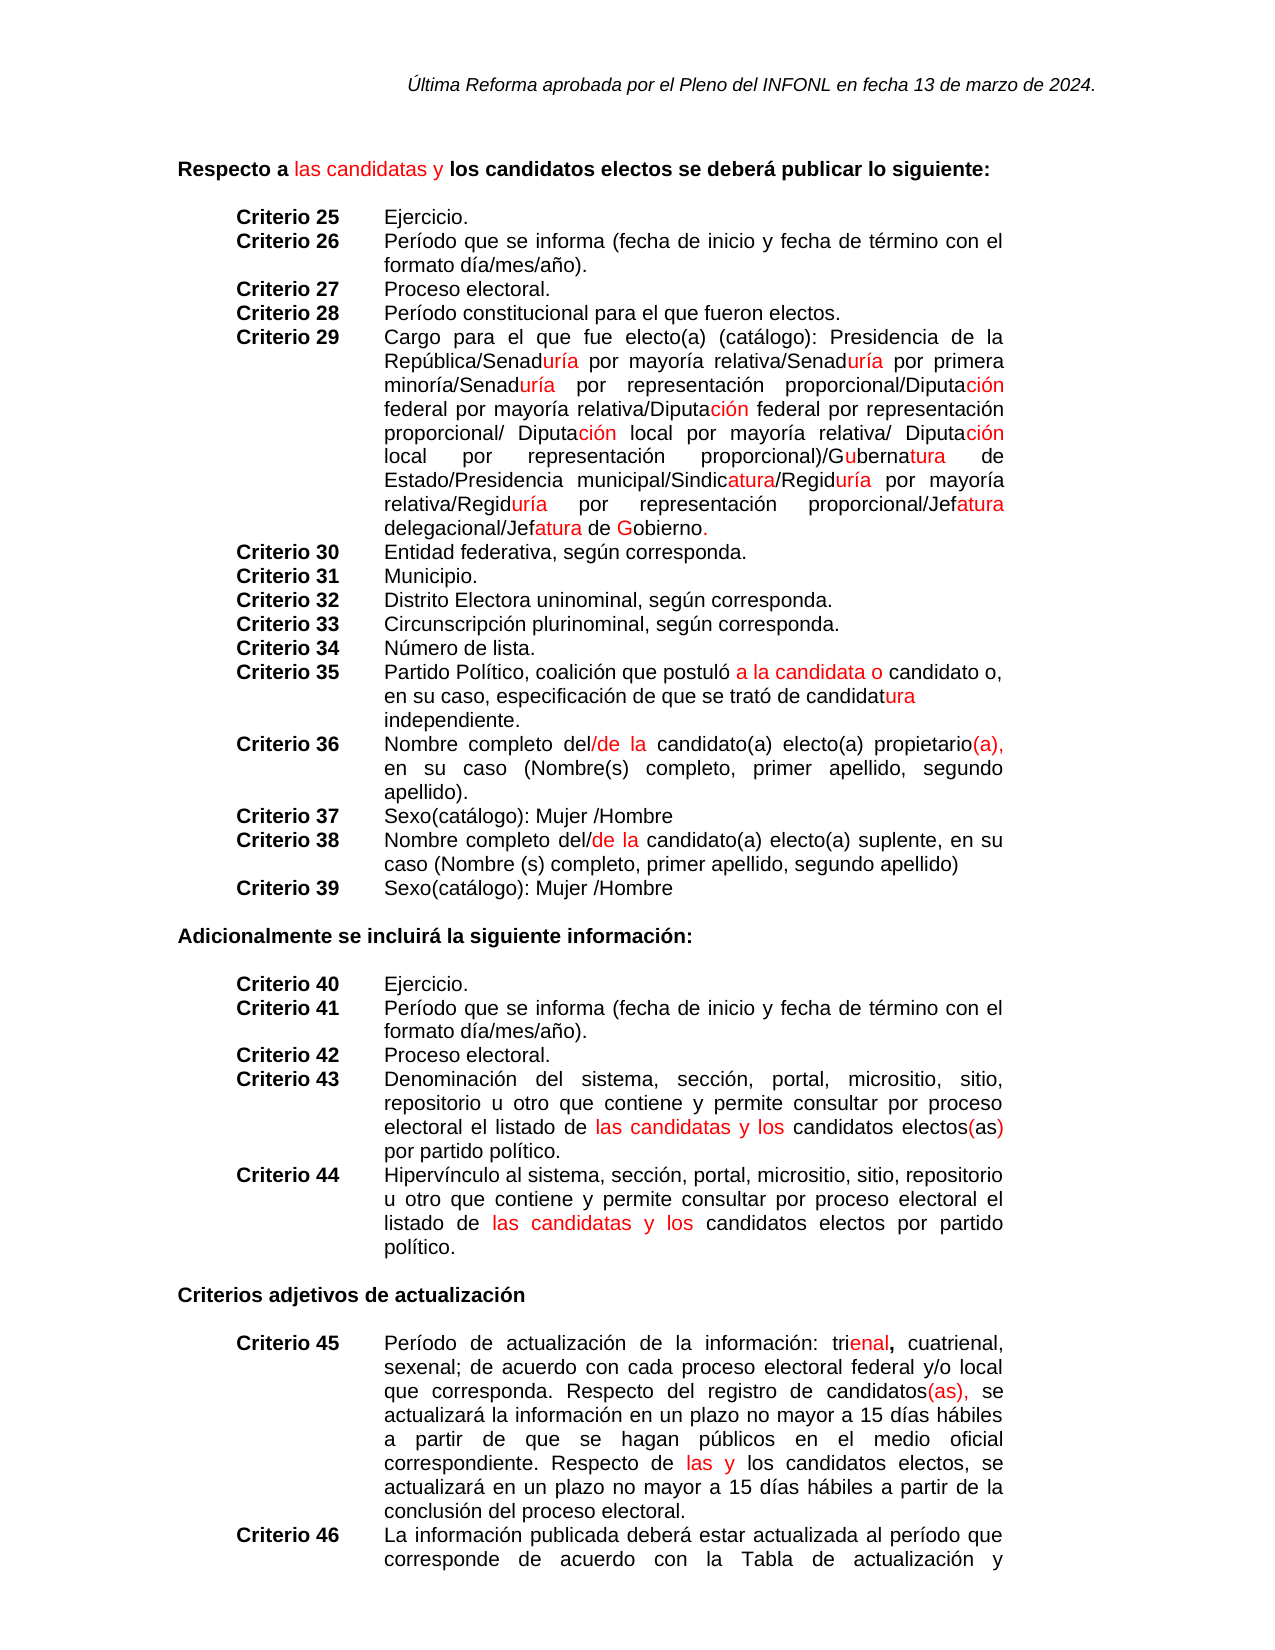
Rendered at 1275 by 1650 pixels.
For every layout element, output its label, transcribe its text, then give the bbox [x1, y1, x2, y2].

text Criterio 46 La información publicada deberá estar actualizada al período que corresponde de acuerdo con la Tabla de actualización y [236, 1522, 1004, 1570]
text Criterio 38 Nombre completo del/de la candidato(a) electo(a) suplente, en su caso (Nombre (s) completo, primer apellido, segundo apellido) [236, 828, 1004, 876]
text Criterio 26 Período que se informa (fecha de inicio y fecha de término con el formato día/mes/año). [236, 229, 1004, 277]
text Criterio 30 Entidad federativa, según corresponda. [236, 540, 1004, 564]
text Criterio 34 Número de lista. [236, 636, 1004, 660]
text Respecto a las candidatas y los candidatos electos se deberá publicar lo siguiente: [177, 157, 1098, 181]
text Criterio 44 Hipervínculo al sistema, sección, portal, micrositio, sitio, repositorio u otro que contiene y permite consultar por proceso electoral el listado de las candidatas y los candidatos electos por partido político. [236, 1163, 1004, 1259]
text Adicionalmente se incluirá la siguiente información: [177, 923, 1004, 947]
text Criterio 36 Nombre completo del/de la candidato(a) electo(a) propietario(a), en su caso (Nombre(s) completo, primer apellido, segundo apellido). [236, 732, 1004, 804]
text Criterio 45 Período de actualización de la información: trienal, cuatrienal, sexenal; de acuerdo con cada proceso electoral federal y/o local que corresponda. Respecto del registro de candidatos(as), se actualizará la información en un plazo no mayor a 15 días hábiles a partir de que se hagan públicos en el medio oficial correspondiente. Respecto de las y los candidatos electos, se actualizará en un plazo no mayor a 15 días hábiles a partir de la conclusión del proceso electoral. [236, 1331, 1004, 1522]
text Criterio 32 Distrito Electora uninominal, según corresponda. [236, 588, 1004, 612]
text Criterio 39 Sexo(catálogo): Mujer /Hombre [236, 876, 1004, 899]
text Criterio 28 Período constitucional para el que fueron electos. [236, 301, 1004, 324]
text Criterio 41 Período que se informa (fecha de inicio y fecha de término con el formato día/mes/año). [236, 995, 1004, 1043]
text Criterio 42 Proceso electoral. [236, 1043, 1004, 1067]
text Criterio 37 Sexo(catálogo): Mujer /Hombre [236, 804, 1004, 828]
text Criterio 40 Ejercicio. [236, 971, 1004, 995]
text Criterio 43 Denominación del sistema, sección, portal, micrositio, sitio, repositorio u otro que contiene y permite consultar por proceso electoral el listado de las candidatas y los candidatos electos(as) por partido político. [236, 1067, 1004, 1163]
text Criterio 29 Cargo para el que fue electo(a) (catálogo): Presidencia de la República/Senaduría por mayoría relativa/Senaduría por primera minoría/Senaduría por representación proporcional/Diputación federal por mayoría relativa/Diputación federal por representación proporcional/ Diputación local por mayoría relativa/ Diputación local por representación proporcional)/Gubernatura de Estado/Presidencia municipal/Sindicatura/Regiduría por mayoría relativa/Regiduría por representación proporcional/Jefatura delegacional/Jefatura de Gobierno. [236, 324, 1004, 540]
text Criterio 25 Ejercicio. [236, 205, 1004, 229]
text Criterios adjetivos de actualización [177, 1283, 1098, 1307]
text Criterio 33 Circunscripción plurinominal, según corresponda. [236, 612, 1004, 636]
text Criterio 27 Proceso electoral. [236, 277, 1004, 301]
text Criterio 35 Partido Político, coalición que postuló a la candidata o candidato o, en su caso, especificación de que se trató de candidatura independiente. [236, 660, 1004, 732]
text Criterio 31 Municipio. [236, 564, 1004, 588]
